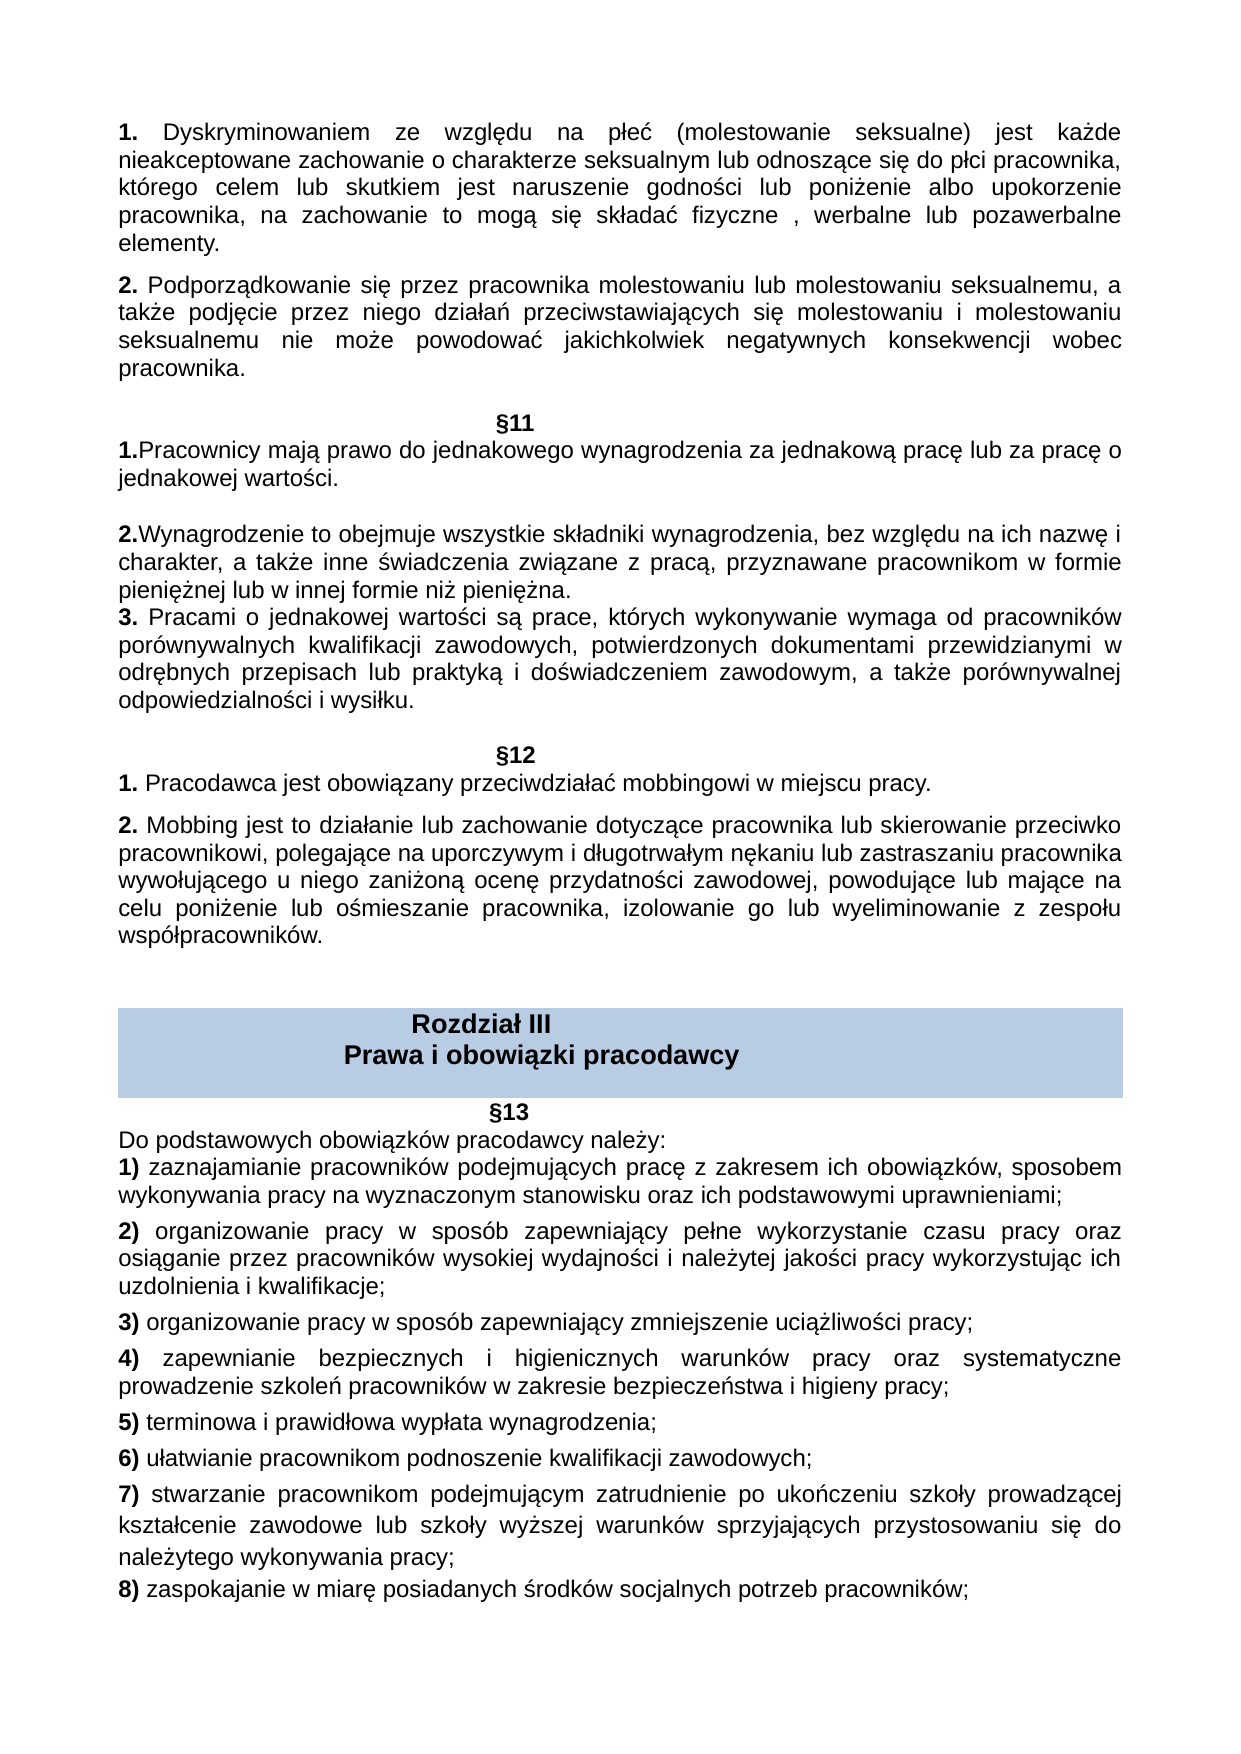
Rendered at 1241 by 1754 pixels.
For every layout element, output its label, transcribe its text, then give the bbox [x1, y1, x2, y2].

text 1. Dyskryminowaniem ze względu na płeć (molestowanie seksualne) jest każde nieakceptowane zachowanie o charakterze seksualnym lub odnoszące się do płci pracownika, którego celem lub skutkiem jest naruszenie godności lub poniżenie albo upokorzenie pracownika, na zachowanie to mogą się składać fizyczne , werbalne lub pozawerbalne elementy. [118, 118, 1123, 256]
text 2) organizowanie pracy w sposób zapewniający pełne wykorzystanie czasu pracy oraz osiąganie przez pracowników wysokiej wydajności i należytej jakości pracy wykorzystując ich uzdolnienia i kwalifikacje; [118, 1217, 1123, 1299]
text 8) zaspokajanie w miarę posiadanych środków socjalnych potrzeb pracowników; [118, 1575, 1123, 1602]
text 1. Pracodawca jest obowiązany przeciwdziałać mobbingowi w miejscu pracy. [118, 769, 1123, 796]
list 3. Pracami o jednakowej wartości są prace, których wykonywanie wymaga od pracowników porównywalnych kwalifikacji zawodowych, potwierdzonych dokumentami przewidzianymi w odrębnych przepisach lub praktyką i doświadczeniem zawodowym, a także porównywalnej odpowiedzialności i wysiłku. [118, 603, 1123, 713]
text 3) organizowanie pracy w sposób zapewniający zmniejszenie uciążliwości pracy; [118, 1308, 1123, 1336]
text 2. Podporządkowanie się przez pracownika molestowaniu lub molestowaniu seksualnemu, a także podjęcie przez niego działań przeciwstawiających się molestowaniu i molestowaniu seksualnemu nie może powodować jakichkolwiek negatywnych konsekwencji wobec pracownika. [118, 271, 1123, 381]
text 4) zapewnianie bezpiecznych i higienicznych warunków pracy oraz systematyczne prowadzenie szkoleń pracowników w zakresie bezpieczeństwa i higieny pracy; [118, 1344, 1123, 1399]
text 5) terminowa i prawidłowa wypłata wynagrodzenia; [118, 1408, 1123, 1435]
list Wynagrodzenie to obejmuje wszystkie składniki wynagrodzenia, bez względu na ich nazwę i charakter, a także inne świadczenia związane z pracą, przyznawane pracownikom w formie pieniężnej lub w innej formie niż pieniężna. [118, 520, 1123, 603]
text Rozdział III [118, 1008, 1123, 1039]
text §12 [118, 741, 1123, 769]
text Do podstawowych obowiązków pracodawcy należy: [118, 1126, 1123, 1153]
text 7) stwarzanie pracownikom podejmującym zatrudnienie po ukończeniu szkoły prowadzącej kształcenie zawodowe lub szkoły wyższej warunków sprzyjających przystosowaniu się do należytego wykonywania pracy; [118, 1480, 1123, 1571]
text 2. Mobbing jest to działanie lub zachowanie dotyczące pracownika lub skierowanie przeciwko pracownikowi, polegające na uporczywym i długotrwałym nękaniu lub zastraszaniu pracownika wywołującego u niego zaniżoną ocenę przydatności zawodowej, powodujące lub mające na celu poniżenie lub ośmieszanie pracownika, izolowanie go lub wyeliminowanie z zespołu współpracowników. [118, 811, 1123, 949]
text Prawa i obowiązki pracodawcy [118, 1039, 1123, 1070]
text 1) zaznajamianie pracowników podejmujących pracę z zakresem ich obowiązków, sposobem wykonywania pracy na wyznaczonym stanowisku oraz ich podstawowymi uprawnieniami; [118, 1153, 1123, 1208]
text 6) ułatwianie pracownikom podnoszenie kwalifikacji zawodowych; [118, 1444, 1123, 1471]
text §11 [118, 409, 1123, 436]
list Pracownicy mają prawo do jednakowego wynagrodzenia za jednakową pracę lub za pracę o jednakowej wartości. [118, 436, 1123, 492]
text §13 [118, 1098, 1123, 1126]
